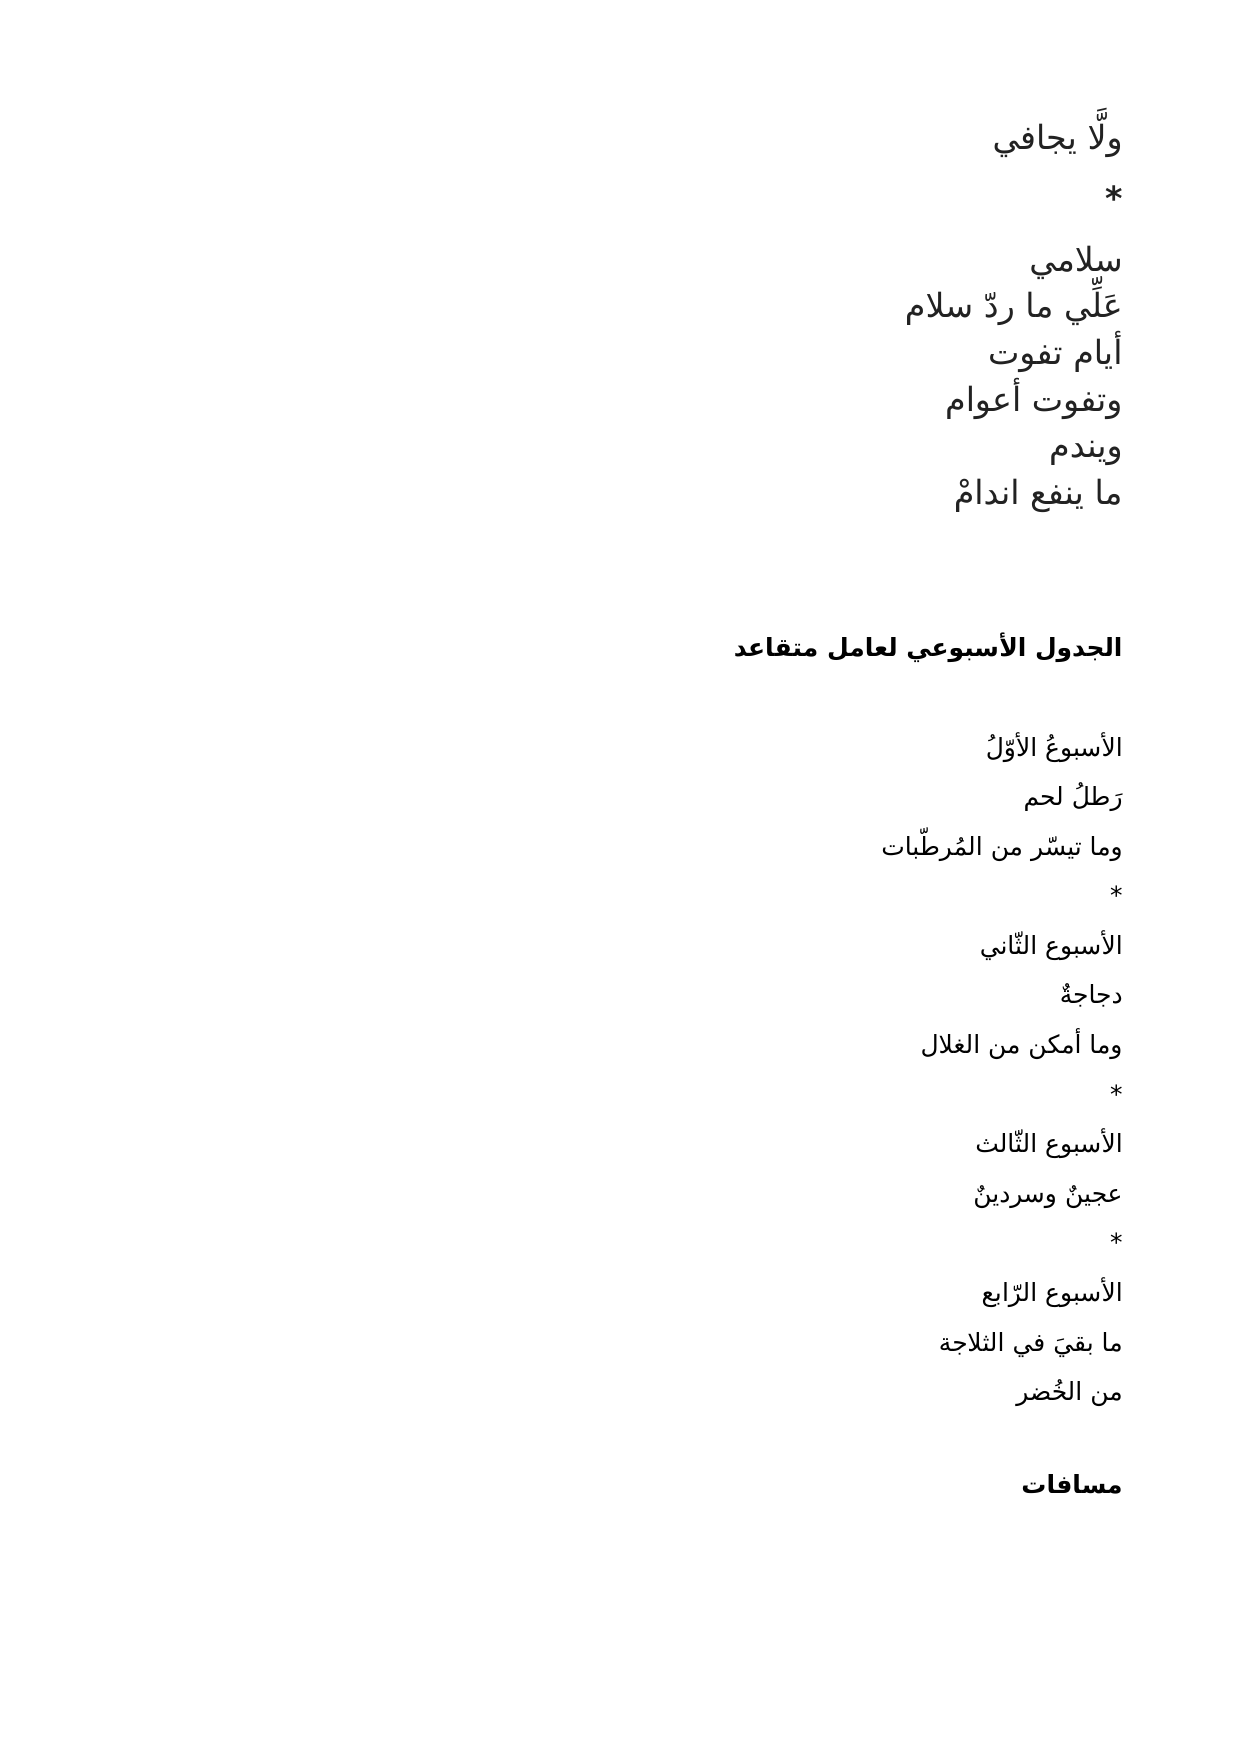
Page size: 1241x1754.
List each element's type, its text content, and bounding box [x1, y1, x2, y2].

text ولَّا يجافي [118, 118, 1122, 157]
text ُالأسبوعُ الأوّل [118, 733, 1122, 762]
text دجاجةٌ [118, 981, 1122, 1010]
text عجينٌ وسردينٌ [118, 1179, 1122, 1208]
text الأسبوع الثّالث [118, 1129, 1122, 1158]
text * [118, 179, 1122, 218]
text وما تيسّر من المُرطّبات [118, 832, 1122, 861]
text وما أمكن من الغلال [118, 1030, 1122, 1059]
text * [118, 1080, 1122, 1109]
text الجدول الأسبوعي لعامل متقاعد [118, 633, 1122, 663]
text ما بقيَ في الثلاجة [118, 1328, 1122, 1357]
text رَطلُ لحم [118, 782, 1122, 811]
text الأسبوع الثّاني [118, 931, 1122, 960]
text الأسبوع الرّابع [118, 1278, 1122, 1307]
text مسافات [118, 1471, 1122, 1500]
text سلامي عَلِّي ما ردّ سلام أيام تفوت وتفوت أعوام ويندم ما ينفع اندامْ [118, 240, 1122, 512]
text * [118, 1228, 1122, 1258]
text من الخُضر [118, 1377, 1122, 1406]
text * [118, 881, 1122, 911]
